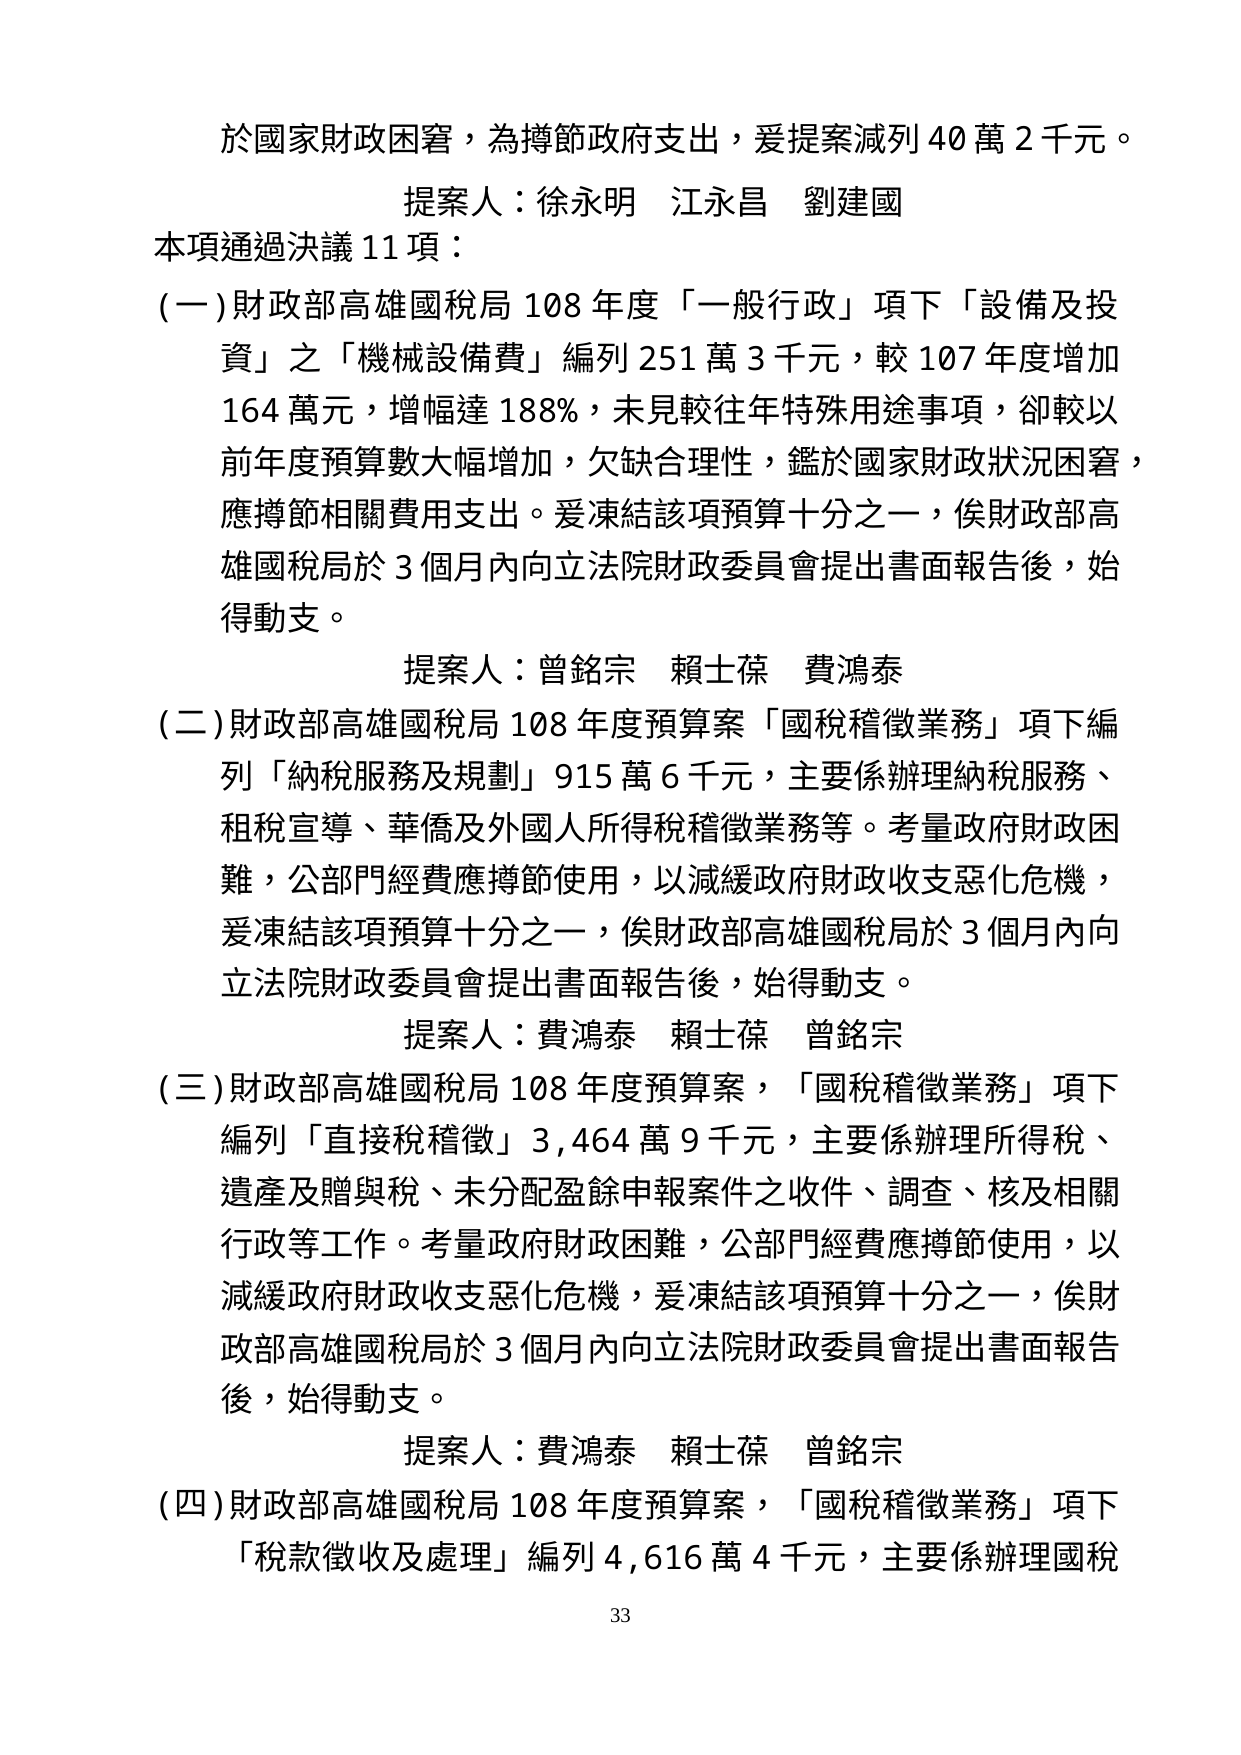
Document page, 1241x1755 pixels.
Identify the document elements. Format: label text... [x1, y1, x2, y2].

text (三)財政部高雄國稅局108年度預算案，「國稅稽徵業務」項下編列「直接稅稽徵」3,464萬9千元，主要係辦理所得稅、遺產及贈與稅、未分配盈餘申報案件之收件、調查、核及相關行政等工作。考量政府財政困難，公部門經費應撙節使用，以減緩政府財政收支惡化危機，爰凍結該項預算十分之一，俟財政部高雄國稅局於3個月內向立法院財政委員會提出書面報告後，始得動支。 [153, 1057, 1120, 1422]
text (四)財政部高雄國稅局108年度預算案，「國稅稽徵業務」項下「稅款徵收及處理」編列4,616萬4千元，主要係辦理國稅 [153, 1474, 1120, 1578]
text 提案人：費鴻泰 賴士葆 曾銘宗 [120, 1422, 1120, 1474]
text (二)財政部高雄國稅局108年度預算案「國稅稽徵業務」項下編列「納稅服務及規劃」915萬6千元，主要係辦理納稅服務、租稅宣導、華僑及外國人所得稅稽徵業務等。考量政府財政困難，公部門經費應撙節使用，以減緩政府財政收支惡化危機，爰凍結該項預算十分之一，俟財政部高雄國稅局於3個月內向立法院財政委員會提出書面報告後，始得動支。 [153, 693, 1120, 1005]
text 提案人：徐永明 江永昌 劉建國 [120, 158, 1120, 221]
text 提案人：曾銘宗 賴士葆 費鴻泰 [120, 641, 1120, 693]
text (四)財政部高雄國稅局108年度預算案「一般行政-基本行政工作維持」編列9,099萬6千元，其中獎補助費編列40萬2千元，查其內容為退休退職人員三節慰問金，且編列於法無據，有鑑於國家財政困窘，為撙節政府支出，爰提案減列40萬2千元。 [153, 96, 1120, 158]
text (一)財政部高雄國稅局108年度「一般行政」項下「設備及投資」之「機械設備費」編列251萬3千元，較107年度增加164萬元，增幅達188%，未見較往年特殊用途事項，卻較以前年度預算數大幅增加，欠缺合理性，鑑於國家財政狀況困窘，應撙節相關費用支出。爰凍結該項預算十分之一，俟財政部高雄國稅局於3個月內向立法院財政委員會提出書面報告後，始得動支。 [153, 276, 1120, 641]
text 提案人：費鴻泰 賴士葆 曾銘宗 [120, 1005, 1120, 1057]
text 本項通過決議11項： [120, 221, 1120, 269]
